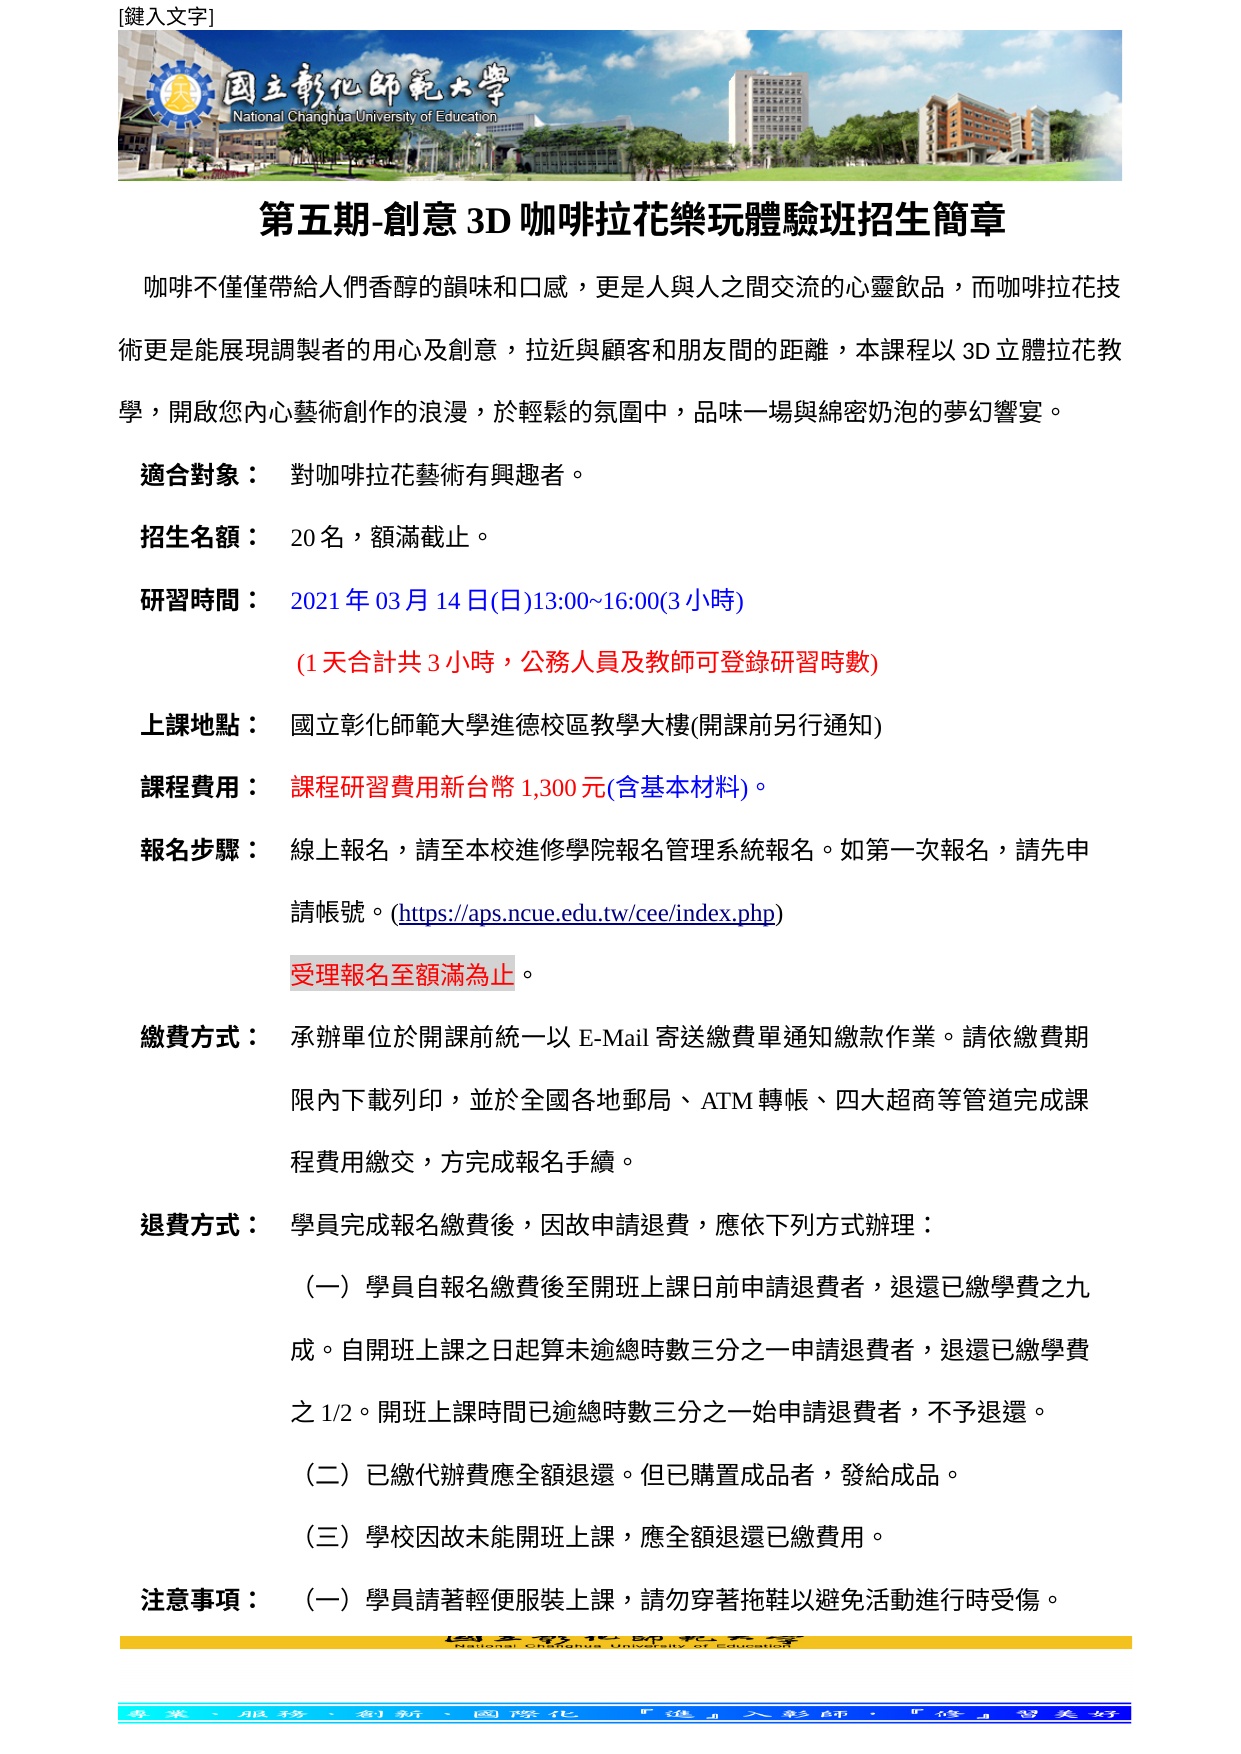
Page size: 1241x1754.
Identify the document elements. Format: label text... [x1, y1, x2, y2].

table_cell 課程費用： [138, 744, 279, 807]
table_cell 課程研習費用新台幣1,300元(含基本材料)。 [279, 744, 1102, 807]
text 咖啡不僅僅帶給人們香醇的韻味和口感，更是人與人之間交流的心靈飲品，而咖啡拉花技術更是能展現調製者的用心及創意，拉近與顧客和朋友間的距離，本課程以3D立體拉花教學，開啟您內心藝術創作的浪漫，於輕鬆的氛圍中，品味一場與綿密奶泡的夢幻響宴。 [118, 244, 1122, 432]
table_cell （一）學員請著輕便服裝上課，請勿穿著拖鞋以避免活動進行時受傷。 [279, 1557, 1102, 1619]
table_cell 2021年03月14日(日)13:00~16:00(3小時) (1天合計共3小時，公務人員及教師可登錄研習時數) [279, 557, 1102, 682]
table_cell 學員完成報名繳費後，因故申請退費，應依下列方式辦理： （一）學員自報名繳費後至開班上課日前申請退費者，退還已繳學費之九成。自開班上課之日起算未逾總時數三分之一申請退費者，退還已繳學費之1/2。開班上課時間已逾總時數三分之一始申請退費者，不予退還。 （二）已繳代辦費應全額退還。但已購置成品者，發給成品。 （三）學校因故未能開班上課，應全額退還已繳費用。 [279, 1182, 1102, 1557]
table_cell 研習時間： [138, 557, 279, 682]
table_cell 20名，額滿截止。 [279, 494, 1102, 557]
table_cell 上課地點： [138, 682, 279, 744]
table_cell 國立彰化師範大學進德校區教學大樓(開課前另行通知) [279, 682, 1102, 744]
table_cell 承辦單位於開課前統一以E-Mail寄送繳費單通知繳款作業。請依繳費期限內下載列印，並於全國各地郵局、ATM轉帳、四大超商等管道完成課程費用繳交，方完成報名手續。 [279, 994, 1102, 1182]
table_cell 招生名額： [138, 494, 279, 557]
text 第五期-創意3D咖啡拉花樂玩體驗班招生簡章 [143, 190, 1122, 244]
table_cell 線上報名，請至本校進修學院報名管理系統報名。如第一次報名，請先申請帳號。(https://aps.ncue.edu.tw/cee/index.php) 受理報名至額滿為止。 [279, 807, 1102, 994]
table_header 適合對象： [138, 432, 279, 494]
table_cell 繳費方式： [138, 994, 279, 1182]
table_cell 報名步驟： [138, 807, 279, 994]
table_header 對咖啡拉花藝術有興趣者。 [279, 432, 1102, 494]
table_cell 退費方式： [138, 1182, 279, 1557]
table_cell 注意事項： [138, 1557, 279, 1619]
